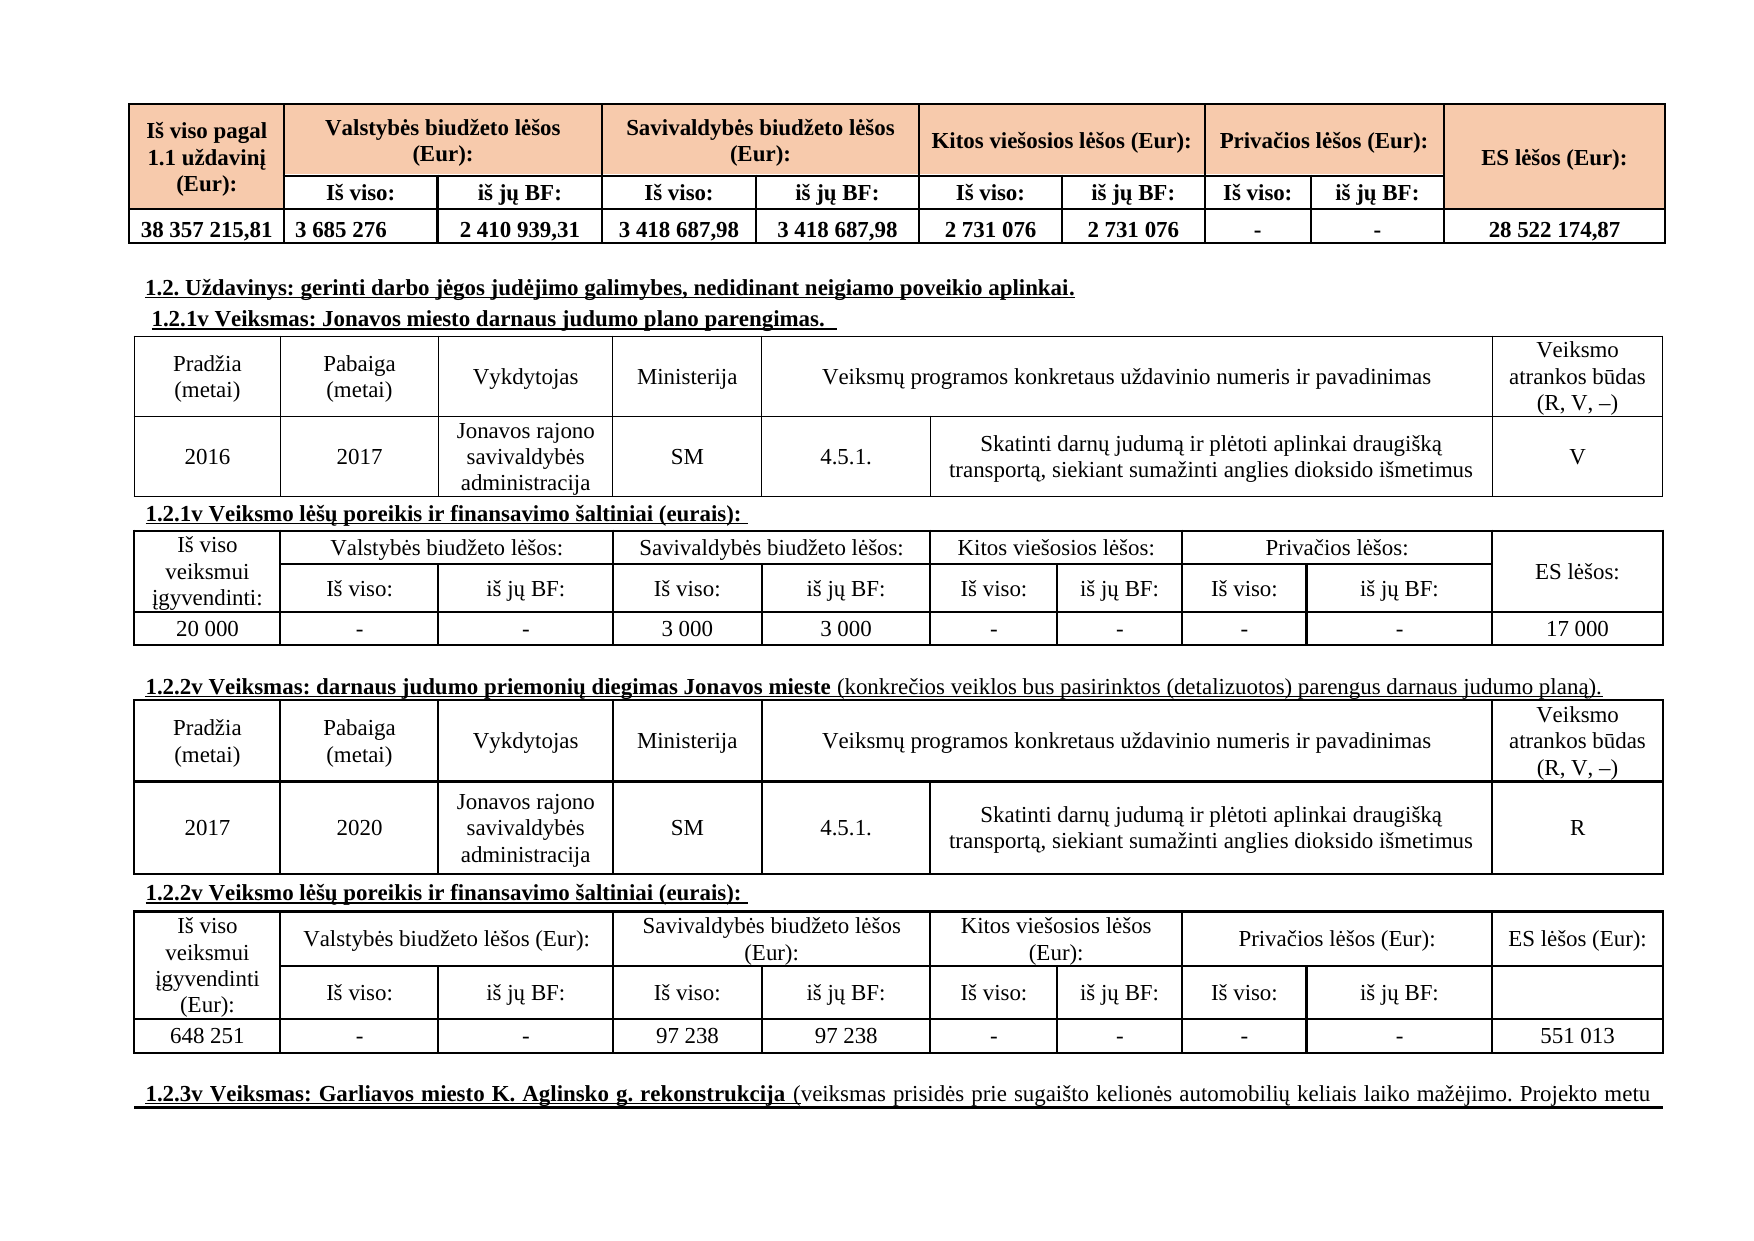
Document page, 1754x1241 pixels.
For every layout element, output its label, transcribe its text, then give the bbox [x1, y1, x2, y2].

table_cell V [1493, 417, 1662, 496]
table_cell Kitos viešosios lėšos: [931, 532, 1181, 563]
table_cell Iš viso: [1183, 967, 1305, 1018]
table_cell Iš viso veiksmui įgyvendinti: [135, 532, 279, 611]
table_cell Veiksmo atrankos būdas (R, V, –) [1493, 701, 1662, 780]
table_cell SM [614, 783, 761, 873]
table_cell iš jų BF: [439, 967, 612, 1018]
table_cell Iš viso: [281, 967, 437, 1018]
table_cell Ministerija [614, 701, 761, 780]
table_cell [1493, 967, 1662, 1018]
table_cell iš jų BF: [763, 565, 929, 611]
table_cell 3 685 276 [285, 210, 436, 242]
table_cell Iš viso: [931, 967, 1056, 1018]
table_cell Valstybės biudžeto lėšos (Eur): [281, 913, 612, 965]
table_cell R [1493, 783, 1662, 873]
table_cell - [931, 1020, 1056, 1052]
table_cell 97 238 [614, 1020, 761, 1052]
table_cell - [1058, 613, 1181, 644]
table_cell iš jų BF: [1058, 565, 1181, 611]
table_cell Pradžia (metai) [135, 337, 280, 416]
table_cell 2 731 076 [920, 210, 1061, 242]
table_cell ES lėšos (Eur): [1493, 913, 1662, 965]
table_cell Iš viso: [285, 177, 436, 208]
table_cell - [439, 1020, 612, 1052]
table_cell Privačios lėšos: [1183, 532, 1491, 563]
table_cell ES lėšos: [1493, 532, 1662, 611]
table_cell Iš viso: [614, 565, 761, 611]
table_header 1.2. Uždavinys: gerinti darbo jėgos judėjimo galimybes, nedidinant neigiamo poveikio aplinkai. [128, 271, 1692, 302]
table_cell [128, 910, 133, 965]
table_cell iš jų BF: [439, 565, 612, 611]
table_cell 1.2.2v Veiksmas: darnaus judumo priemonių diegimas Jonavos mieste (konkrečios veiklos bus pasirinktos (detalizuotos) parengus darnaus judumo planą). [134, 646, 1663, 699]
table_cell Iš viso pagal 1.1 uždavinį (Eur): [130, 105, 283, 208]
table_cell - [1183, 613, 1305, 644]
table_cell [128, 611, 133, 644]
table_cell [1664, 563, 1692, 611]
table_cell [128, 1018, 133, 1052]
table_cell iš jų BF: [1058, 967, 1181, 1018]
table_cell Vykdytojas [439, 701, 612, 780]
table_cell Privačios lėšos (Eur): [1183, 913, 1491, 965]
table_cell [1664, 780, 1692, 873]
table_cell [128, 699, 133, 780]
table_cell 551 013 [1493, 1020, 1662, 1052]
table_cell Pabaiga (metai) [281, 701, 437, 780]
table_cell iš jų BF: [1312, 177, 1443, 208]
table_cell - [281, 1020, 437, 1052]
table_cell - [931, 613, 1056, 644]
table_cell Iš viso: [920, 177, 1061, 208]
table_cell [128, 496, 134, 529]
table_cell 38 357 215,81 [130, 210, 283, 242]
table_cell 2017 [281, 417, 438, 496]
table_cell [1664, 530, 1692, 563]
table_cell Veiksmų programos konkretaus uždavinio numeris ir pavadinimas [763, 701, 1491, 780]
table_cell 1.2.3v Veiksmas: Garliavos miesto K. Aglinsko g. rekonstrukcija (veiksmas prisidės prie sugaišto kelionės automobilių keliais laiko mažėjimo. Projekto metu [134, 1054, 1663, 1106]
table_cell Kitos viešosios lėšos (Eur): [931, 913, 1181, 965]
table_cell iš jų BF: [1308, 967, 1491, 1018]
table_cell 3 418 687,98 [603, 210, 755, 242]
table_cell - [1206, 210, 1310, 242]
table_cell [1663, 873, 1692, 910]
table_cell [128, 416, 134, 496]
table_cell 1.2.2v Veiksmo lėšų poreikis ir finansavimo šaltiniai (eurais): [134, 875, 1663, 910]
table_cell [1663, 644, 1692, 699]
table_cell [1664, 965, 1692, 1018]
table_cell 2016 [135, 417, 280, 496]
table_cell ES lėšos (Eur): [1445, 105, 1664, 208]
table_cell 97 238 [763, 1020, 929, 1052]
table_cell 3 418 687,98 [757, 210, 918, 242]
table_cell Pabaiga (metai) [281, 337, 438, 416]
table_cell - [1312, 210, 1443, 242]
table_cell 4.5.1. [762, 417, 930, 496]
table_cell [128, 336, 134, 416]
table_cell 3 000 [763, 613, 929, 644]
table_cell Iš viso: [1183, 565, 1305, 611]
table_cell Vykdytojas [439, 337, 612, 416]
table_cell iš jų BF: [1308, 565, 1491, 611]
table_cell Iš viso: [281, 565, 437, 611]
table_cell [1664, 611, 1692, 644]
table_cell Skatinti darnų judumą ir plėtoti aplinkai draugišką transportą, siekiant sumažinti anglies dioksido išmetimus [931, 417, 1492, 496]
table_cell 4.5.1. [763, 783, 929, 873]
table_cell [1664, 1018, 1692, 1052]
table_cell [128, 563, 133, 611]
table_cell [128, 780, 133, 873]
table_cell 17 000 [1493, 613, 1662, 644]
table_cell Jonavos rajono savivaldybės administracija [439, 783, 612, 873]
table_cell Pradžia (metai) [135, 701, 279, 780]
table_cell [1663, 1052, 1692, 1106]
table_cell [128, 644, 134, 699]
table_cell - [1183, 1020, 1305, 1052]
table_cell Savivaldybės biudžeto lėšos (Eur): [603, 105, 918, 174]
table_cell 28 522 174,87 [1445, 210, 1664, 242]
table_cell Iš viso: [603, 177, 755, 208]
table_cell [128, 873, 134, 910]
table_cell Kitos viešosios lėšos (Eur): [920, 105, 1204, 174]
table_cell [128, 530, 133, 563]
table_cell [128, 1052, 134, 1106]
table_cell iš jų BF: [763, 967, 929, 1018]
table_cell Valstybės biudžeto lėšos: [281, 532, 612, 563]
table_cell Valstybės biudžeto lėšos (Eur): [285, 105, 601, 174]
table_cell 648 251 [135, 1020, 279, 1052]
table_cell - [1308, 613, 1491, 644]
table_cell SM [613, 417, 761, 496]
table_cell Iš viso: [614, 967, 761, 1018]
table_cell 2017 [135, 783, 279, 873]
table_cell Veiksmo atrankos būdas (R, V, –) [1493, 337, 1662, 416]
table_cell [1663, 496, 1692, 529]
table_cell Savivaldybės biudžeto lėšos (Eur): [614, 913, 929, 965]
table_cell Iš viso veiksmui įgyvendinti (Eur): [135, 913, 279, 1018]
table_cell 2 731 076 [1063, 210, 1204, 242]
table_cell - [281, 613, 437, 644]
table_cell 20 000 [135, 613, 279, 644]
table_cell Iš viso: [1206, 177, 1310, 208]
table_cell Jonavos rajono savivaldybės administracija [439, 417, 612, 496]
table_cell Iš viso: [931, 565, 1056, 611]
table_cell Privačios lėšos (Eur): [1206, 105, 1443, 174]
table_cell 3 000 [614, 613, 761, 644]
table_cell [128, 302, 134, 336]
table_cell [1663, 336, 1692, 416]
table_cell 1.2.1v Veiksmas: Jonavos miesto darnaus judumo plano parengimas. [134, 302, 1663, 336]
table_cell [1664, 699, 1692, 780]
table_cell [1664, 910, 1692, 965]
table_cell Ministerija [613, 337, 761, 416]
table_cell Skatinti darnų judumą ir plėtoti aplinkai draugišką transportą, siekiant sumažinti anglies dioksido išmetimus [931, 783, 1491, 873]
table_cell 2 410 939,31 [439, 210, 601, 242]
table_cell [128, 965, 133, 1018]
table_cell [1663, 416, 1692, 496]
table_cell Savivaldybės biudžeto lėšos: [614, 532, 929, 563]
table_cell Veiksmų programos konkretaus uždavinio numeris ir pavadinimas [762, 337, 1492, 416]
table_cell - [439, 613, 612, 644]
table_cell iš jų BF: [439, 177, 601, 208]
table_cell - [1058, 1020, 1181, 1052]
table_cell - [1308, 1020, 1491, 1052]
table_cell iš jų BF: [1063, 177, 1204, 208]
table_cell [1663, 302, 1692, 336]
table_cell iš jų BF: [757, 177, 918, 208]
table_cell 2020 [281, 783, 437, 873]
table_cell 1.2.1v Veiksmo lėšų poreikis ir finansavimo šaltiniai (eurais): [134, 497, 1663, 529]
